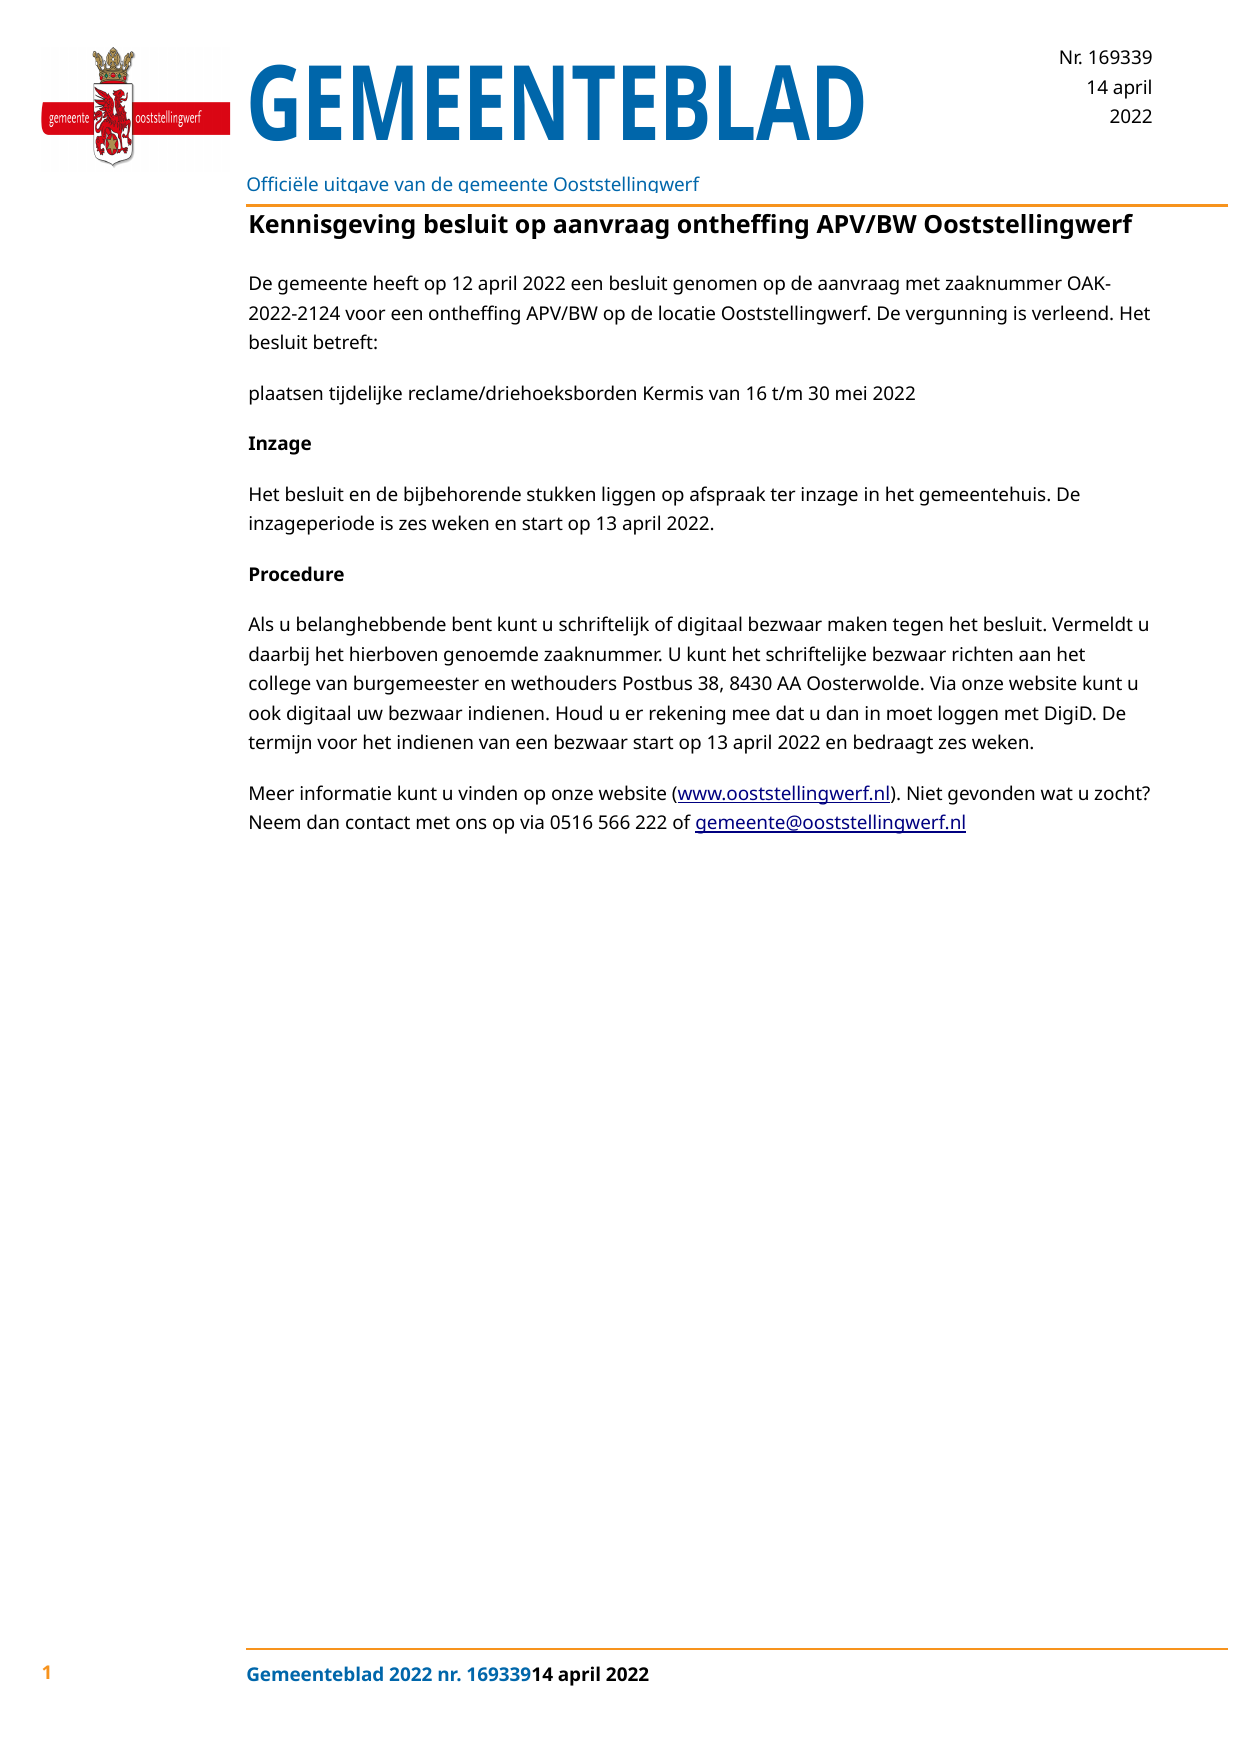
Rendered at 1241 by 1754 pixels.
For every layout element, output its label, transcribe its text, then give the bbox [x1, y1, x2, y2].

text Kennisgeving besluit op aanvraag ontheffing APV/BW Ooststellingwerf [248, 207, 1152, 241]
picture [41, 47, 231, 172]
text plaatsen tijdelijke reclame/driehoeksborden Kermis van 16 t/m 30 mei 2022 [248, 380, 1152, 406]
text Als u belanghebbende bent kunt u schriftelijk of digitaal bezwaar maken tegen het besluit. Vermeldt u daarbij het hierboven genoemde zaaknummer. U kunt het schriftelijke bezwaar richten aan het college van burgemeester en wethouders Postbus 38, 8430 AA Oosterwolde. Via onze website kunt u ook digitaal uw bezwaar indienen. Houd u er rekening mee dat u dan in moet loggen met DigiD. De termijn voor het indienen van een bezwaar start op 13 april 2022 en bedraagt zes weken. [248, 611, 1152, 755]
text Meer informatie kunt u vinden op onze website (www.ooststellingwerf.nl). Niet gevonden wat u zocht? Neem dan contact met ons op via 0516 566 222 of gemeente@ooststellingwerf.nl [248, 780, 1152, 835]
text Procedure [248, 561, 1152, 586]
text Inzage [248, 430, 1152, 456]
text Het besluit en de bijbehorende stukken liggen op afspraak ter inzage in het gemeentehuis. De inzageperiode is zes weken en start op 13 april 2022. [248, 481, 1152, 536]
text De gemeente heeft op 12 april 2022 een besluit genomen op de aanvraag met zaaknummer OAK-2022-2124 voor een ontheffing APV/BW op de locatie Ooststellingwerf. De vergunning is verleend. Het besluit betreft: [248, 270, 1152, 355]
